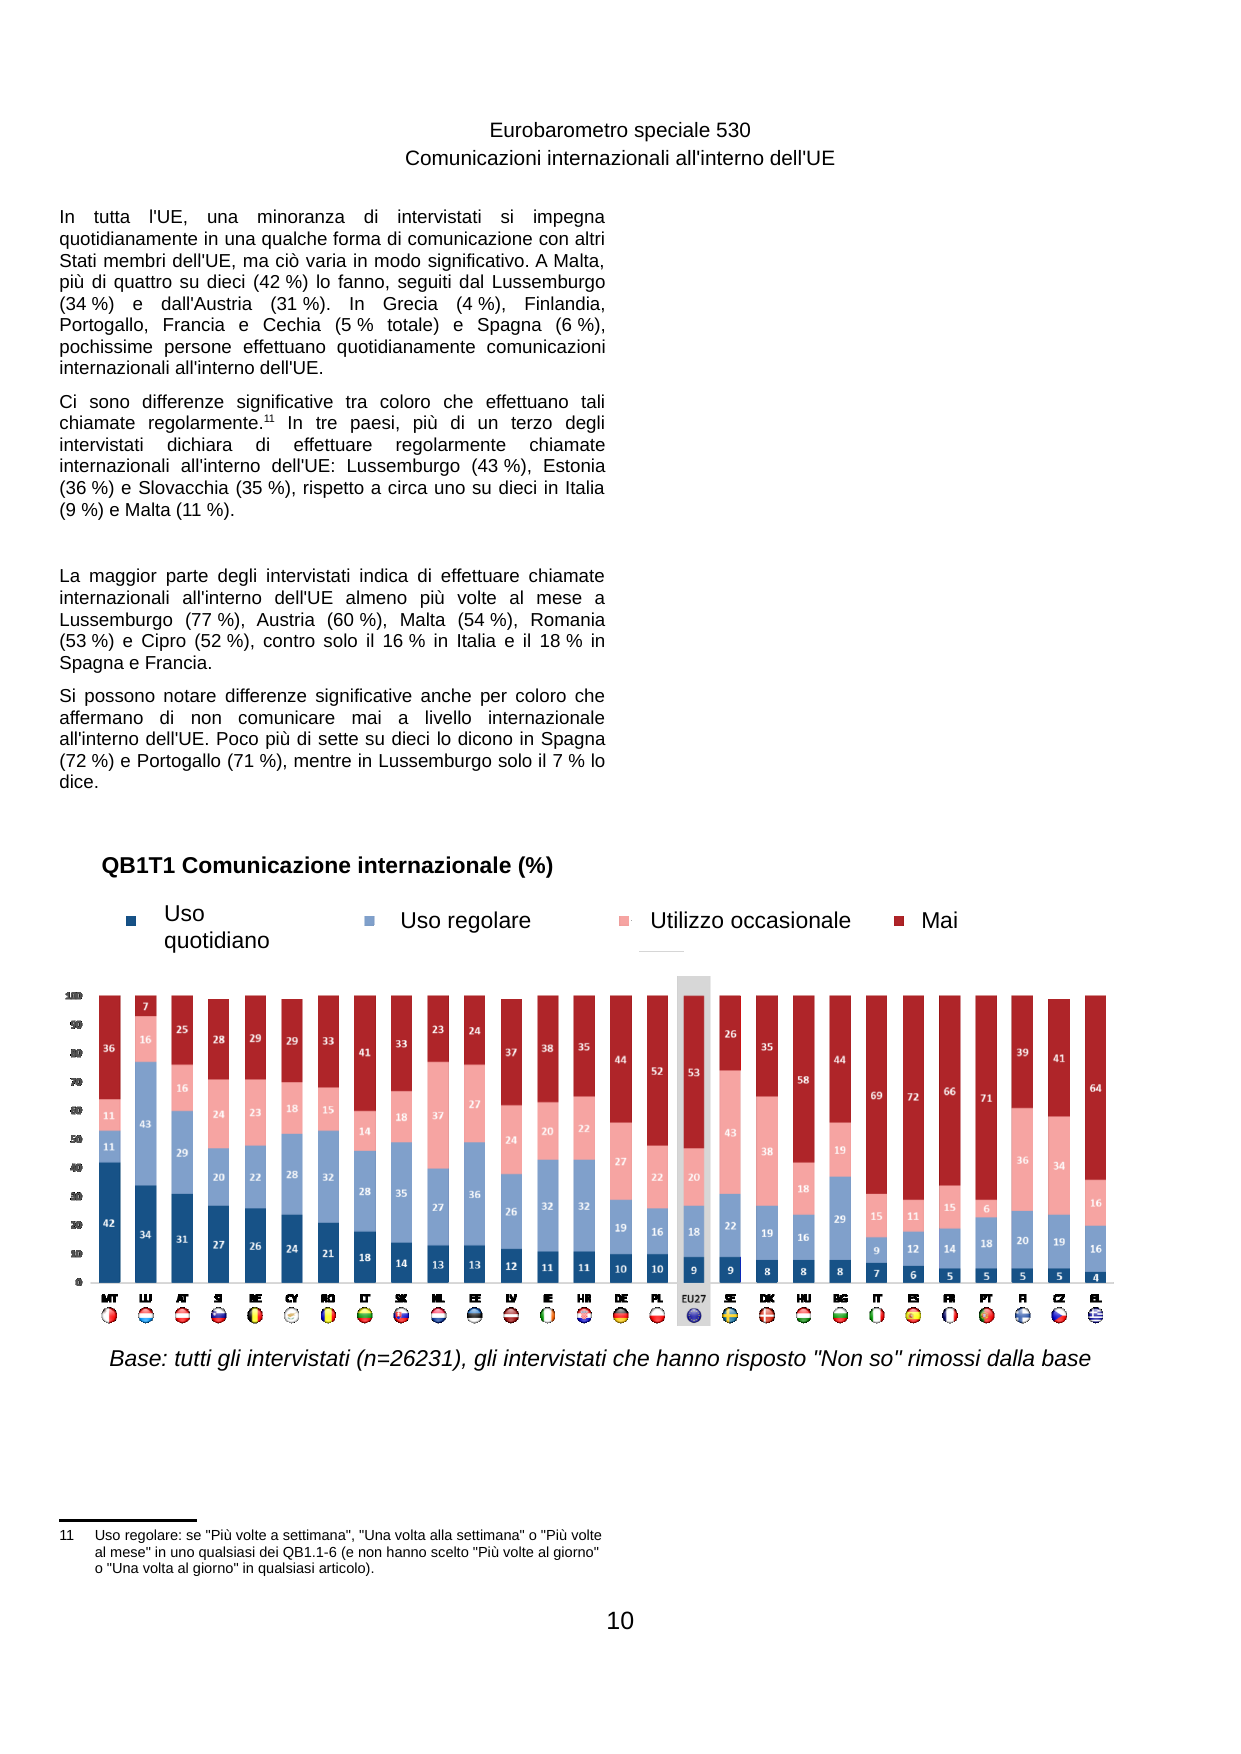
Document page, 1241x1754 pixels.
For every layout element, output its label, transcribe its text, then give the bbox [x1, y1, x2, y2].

picture [59, 976, 1115, 1326]
picture [107, 892, 921, 952]
text In tutta l'UE, una minoranza di intervistati si impegna quotidianamente in una qualche forma di comunicazione con altri Stati membri dell'UE, ma ciò varia in modo significativo. A Malta, più di quattro su dieci (42 %) lo fanno, seguiti dal Lussemburgo (34 %) e dall'Austria (31 %). In Grecia (4 %), Finlandia, Portogallo, Francia e Cechia (5 % totale) e Spagna (6 %), pochissime persone effettuano quotidianamente comunicazioni internazionali all'interno dell'UE. [59, 206, 605, 379]
text Uso regolare: se "Più volte a settimana", "Una volta alla settimana" o "Più volte al mese" in uno qualsiasi dei QB1.1-6 (e non hanno scelto "Più volte al giorno" o "Una volta al giorno" in qualsiasi articolo). [59, 1527, 605, 1577]
text La maggior parte degli intervistati indica di effettuare chiamate internazionali all'interno dell'UE almeno più volte al mese a Lussemburgo (77 %), Austria (60 %), Malta (54 %), Romania (53 %) e Cipro (52 %), contro solo il 16 % in Italia e il 18 % in Spagna e Francia. [59, 565, 605, 673]
text Si possono notare differenze significative anche per coloro che affermano di non comunicare mai a livello internazionale all'interno dell'UE. Poco più di sette su dieci lo dicono in Spagna (72 %) e Portogallo (71 %), mentre in Lussemburgo solo il 7 % lo dice. [59, 685, 605, 793]
text Ci sono differenze significative tra coloro che effettuano tali chiamate regolarmente. In tre paesi, più di un terzo degli intervistati dichiara di effettuare regolarmente chiamate internazionali all'interno dell'UE: Lussemburgo (43 %), Estonia (36 %) e Slovacchia (35 %), rispetto a circa uno su dieci in Italia (9 %) e Malta (11 %). [59, 391, 605, 520]
